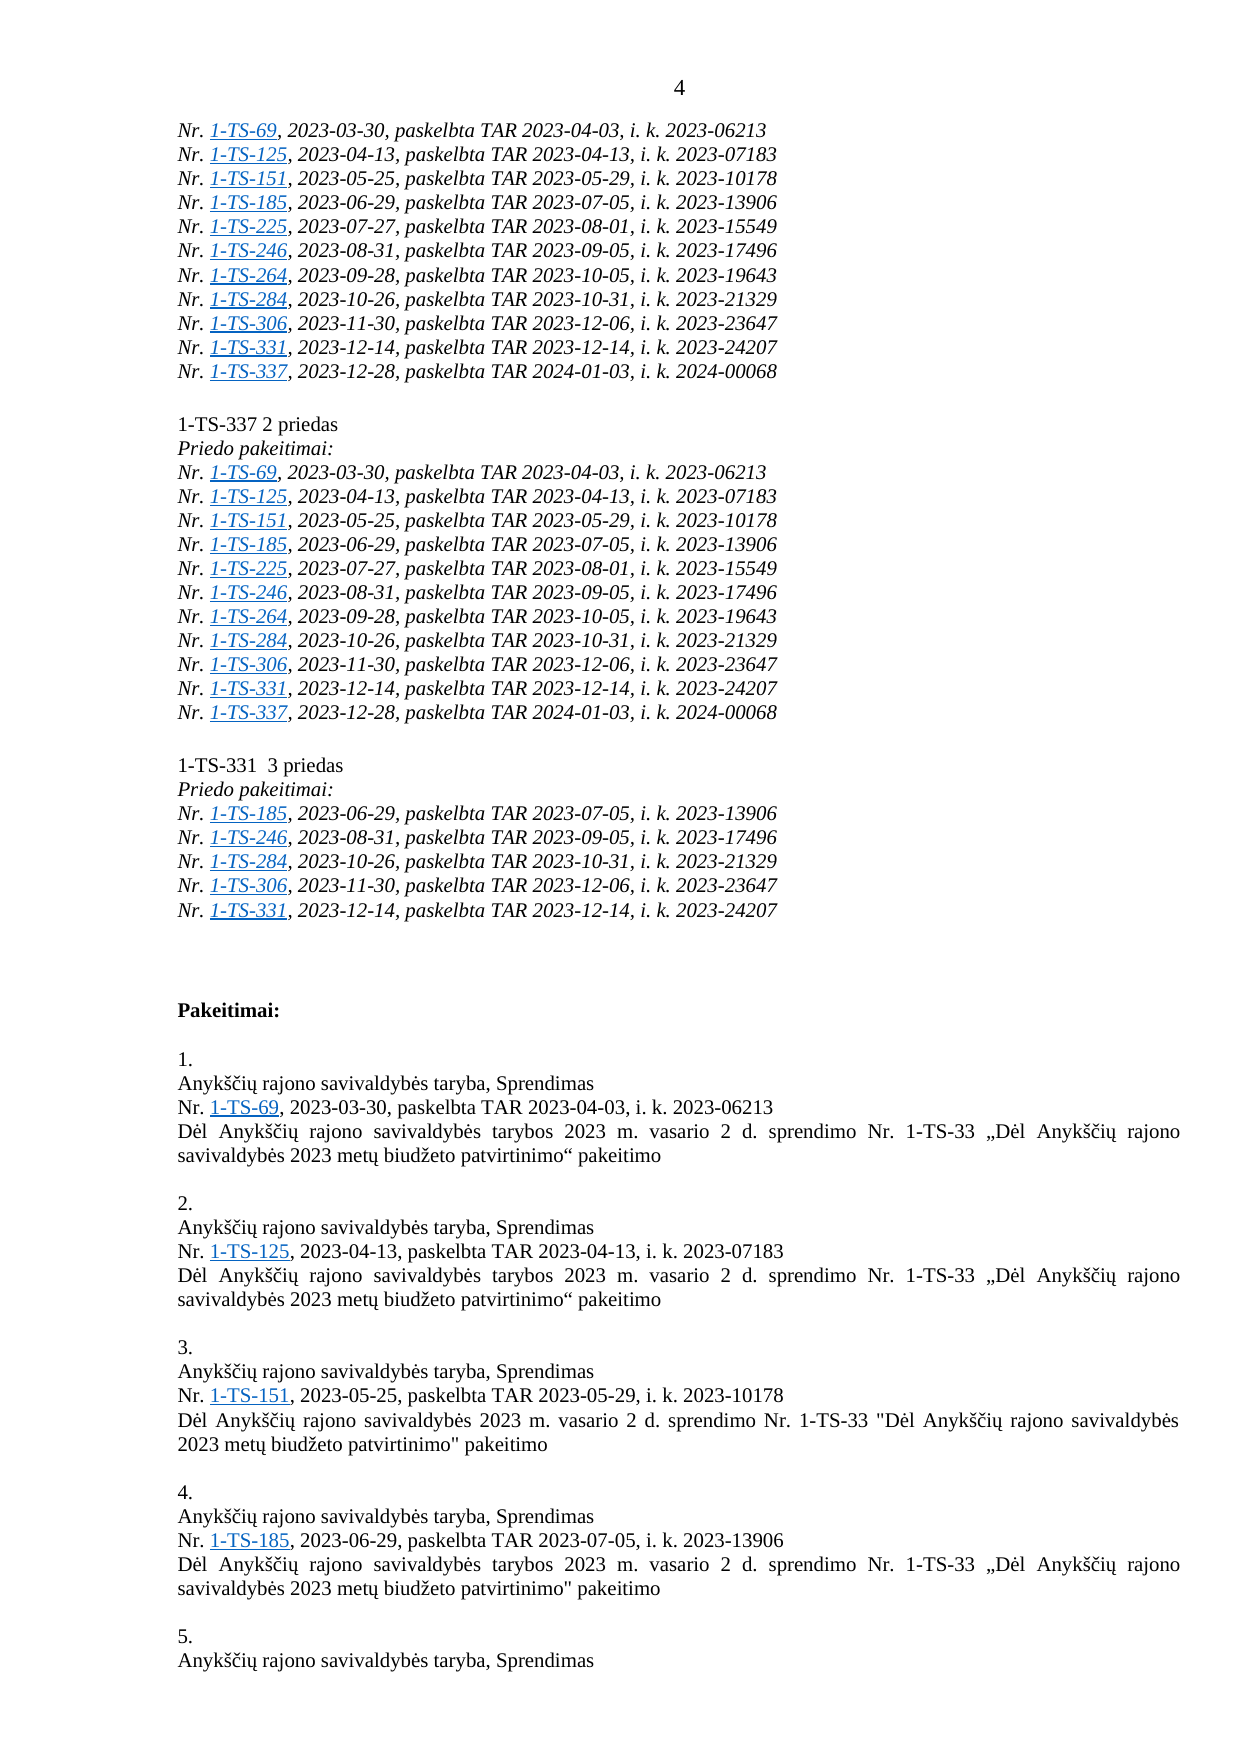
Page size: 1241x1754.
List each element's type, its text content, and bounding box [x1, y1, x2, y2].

text Nr. 1-TS-69, 2023-03-30, paskelbta TAR 2023-04-03, i. k. 2023-06213 [177, 1095, 1181, 1119]
text Nr. 1-TS-185, 2023-06-29, paskelbta TAR 2023-07-05, i. k. 2023-13906 [177, 801, 1181, 825]
text Nr. 1-TS-246, 2023-08-31, paskelbta TAR 2023-09-05, i. k. 2023-17496 [177, 825, 1181, 849]
text Nr. 1-TS-125, 2023-04-13, paskelbta TAR 2023-04-13, i. k. 2023-07183 [177, 484, 1181, 508]
text Dėl Anykščių rajono savivaldybės 2023 m. vasario 2 d. sprendimo Nr. 1-TS-33 "Dėl Anykščių rajono savivaldybės 2023 metų biudžeto patvirtinimo" pakeitimo [177, 1407, 1181, 1456]
text Dėl Anykščių rajono savivaldybės tarybos 2023 m. vasario 2 d. sprendimo Nr. 1-TS-33 „Dėl Anykščių rajono savivaldybės 2023 metų biudžeto patvirtinimo" pakeitimo [177, 1552, 1181, 1600]
text Nr. 1-TS-337, 2023-12-28, paskelbta TAR 2024-01-03, i. k. 2024-00068 [177, 700, 1181, 724]
text Nr. 1-TS-284, 2023-10-26, paskelbta TAR 2023-10-31, i. k. 2023-21329 [177, 287, 1181, 311]
text Anykščių rajono savivaldybės taryba, Sprendimas [177, 1359, 1181, 1383]
text Nr. 1-TS-331, 2023-12-14, paskelbta TAR 2023-12-14, i. k. 2023-24207 [177, 897, 1181, 922]
text Nr. 1-TS-337, 2023-12-28, paskelbta TAR 2024-01-03, i. k. 2024-00068 [177, 359, 1181, 383]
text Nr. 1-TS-185, 2023-06-29, paskelbta TAR 2023-07-05, i. k. 2023-13906 [177, 532, 1181, 556]
text Nr. 1-TS-246, 2023-08-31, paskelbta TAR 2023-09-05, i. k. 2023-17496 [177, 238, 1181, 262]
text Nr. 1-TS-306, 2023-11-30, paskelbta TAR 2023-12-06, i. k. 2023-23647 [177, 652, 1181, 676]
text Nr. 1-TS-306, 2023-11-30, paskelbta TAR 2023-12-06, i. k. 2023-23647 [177, 311, 1181, 335]
text Pakeitimai: [177, 998, 1181, 1022]
text 3. [177, 1335, 1181, 1359]
text Nr. 1-TS-185, 2023-06-29, paskelbta TAR 2023-07-05, i. k. 2023-13906 [177, 190, 1181, 214]
text Nr. 1-TS-225, 2023-07-27, paskelbta TAR 2023-08-01, i. k. 2023-15549 [177, 214, 1181, 238]
text Nr. 1-TS-151, 2023-05-25, paskelbta TAR 2023-05-29, i. k. 2023-10178 [177, 166, 1181, 190]
text Nr. 1-TS-306, 2023-11-30, paskelbta TAR 2023-12-06, i. k. 2023-23647 [177, 873, 1181, 897]
text Nr. 1-TS-125, 2023-04-13, paskelbta TAR 2023-04-13, i. k. 2023-07183 [177, 1239, 1181, 1263]
text Anykščių rajono savivaldybės taryba, Sprendimas [177, 1648, 1181, 1672]
text 2. [177, 1191, 1181, 1215]
text Priedo pakeitimai: [177, 777, 1181, 801]
text Priedo pakeitimai: [177, 436, 1181, 460]
text Dėl Anykščių rajono savivaldybės tarybos 2023 m. vasario 2 d. sprendimo Nr. 1-TS-33 „Dėl Anykščių rajono savivaldybės 2023 metų biudžeto patvirtinimo“ pakeitimo [177, 1263, 1181, 1311]
text 1-TS-337 2 priedas [177, 412, 1181, 436]
text Anykščių rajono savivaldybės taryba, Sprendimas [177, 1215, 1181, 1239]
text Nr. 1-TS-264, 2023-09-28, paskelbta TAR 2023-10-05, i. k. 2023-19643 [177, 604, 1181, 628]
text Nr. 1-TS-284, 2023-10-26, paskelbta TAR 2023-10-31, i. k. 2023-21329 [177, 628, 1181, 652]
text Nr. 1-TS-151, 2023-05-25, paskelbta TAR 2023-05-29, i. k. 2023-10178 [177, 1383, 1181, 1407]
text Nr. 1-TS-185, 2023-06-29, paskelbta TAR 2023-07-05, i. k. 2023-13906 [177, 1528, 1181, 1552]
text Nr. 1-TS-284, 2023-10-26, paskelbta TAR 2023-10-31, i. k. 2023-21329 [177, 849, 1181, 873]
text 5. [177, 1624, 1181, 1648]
text Nr. 1-TS-69, 2023-03-30, paskelbta TAR 2023-04-03, i. k. 2023-06213 [177, 118, 1181, 142]
text 1-TS-331 3 priedas [177, 753, 1181, 777]
text 1. [177, 1047, 1181, 1071]
text Anykščių rajono savivaldybės taryba, Sprendimas [177, 1504, 1181, 1528]
text Nr. 1-TS-225, 2023-07-27, paskelbta TAR 2023-08-01, i. k. 2023-15549 [177, 556, 1181, 580]
text Nr. 1-TS-246, 2023-08-31, paskelbta TAR 2023-09-05, i. k. 2023-17496 [177, 580, 1181, 604]
text Nr. 1-TS-69, 2023-03-30, paskelbta TAR 2023-04-03, i. k. 2023-06213 [177, 460, 1181, 484]
text Nr. 1-TS-264, 2023-09-28, paskelbta TAR 2023-10-05, i. k. 2023-19643 [177, 262, 1181, 287]
text Dėl Anykščių rajono savivaldybės tarybos 2023 m. vasario 2 d. sprendimo Nr. 1-TS-33 „Dėl Anykščių rajono savivaldybės 2023 metų biudžeto patvirtinimo“ pakeitimo [177, 1119, 1181, 1167]
text Nr. 1-TS-151, 2023-05-25, paskelbta TAR 2023-05-29, i. k. 2023-10178 [177, 508, 1181, 532]
text Nr. 1-TS-331, 2023-12-14, paskelbta TAR 2023-12-14, i. k. 2023-24207 [177, 335, 1181, 359]
text 4. [177, 1480, 1181, 1504]
text Anykščių rajono savivaldybės taryba, Sprendimas [177, 1071, 1181, 1095]
text Nr. 1-TS-331, 2023-12-14, paskelbta TAR 2023-12-14, i. k. 2023-24207 [177, 676, 1181, 700]
text Nr. 1-TS-125, 2023-04-13, paskelbta TAR 2023-04-13, i. k. 2023-07183 [177, 142, 1181, 166]
